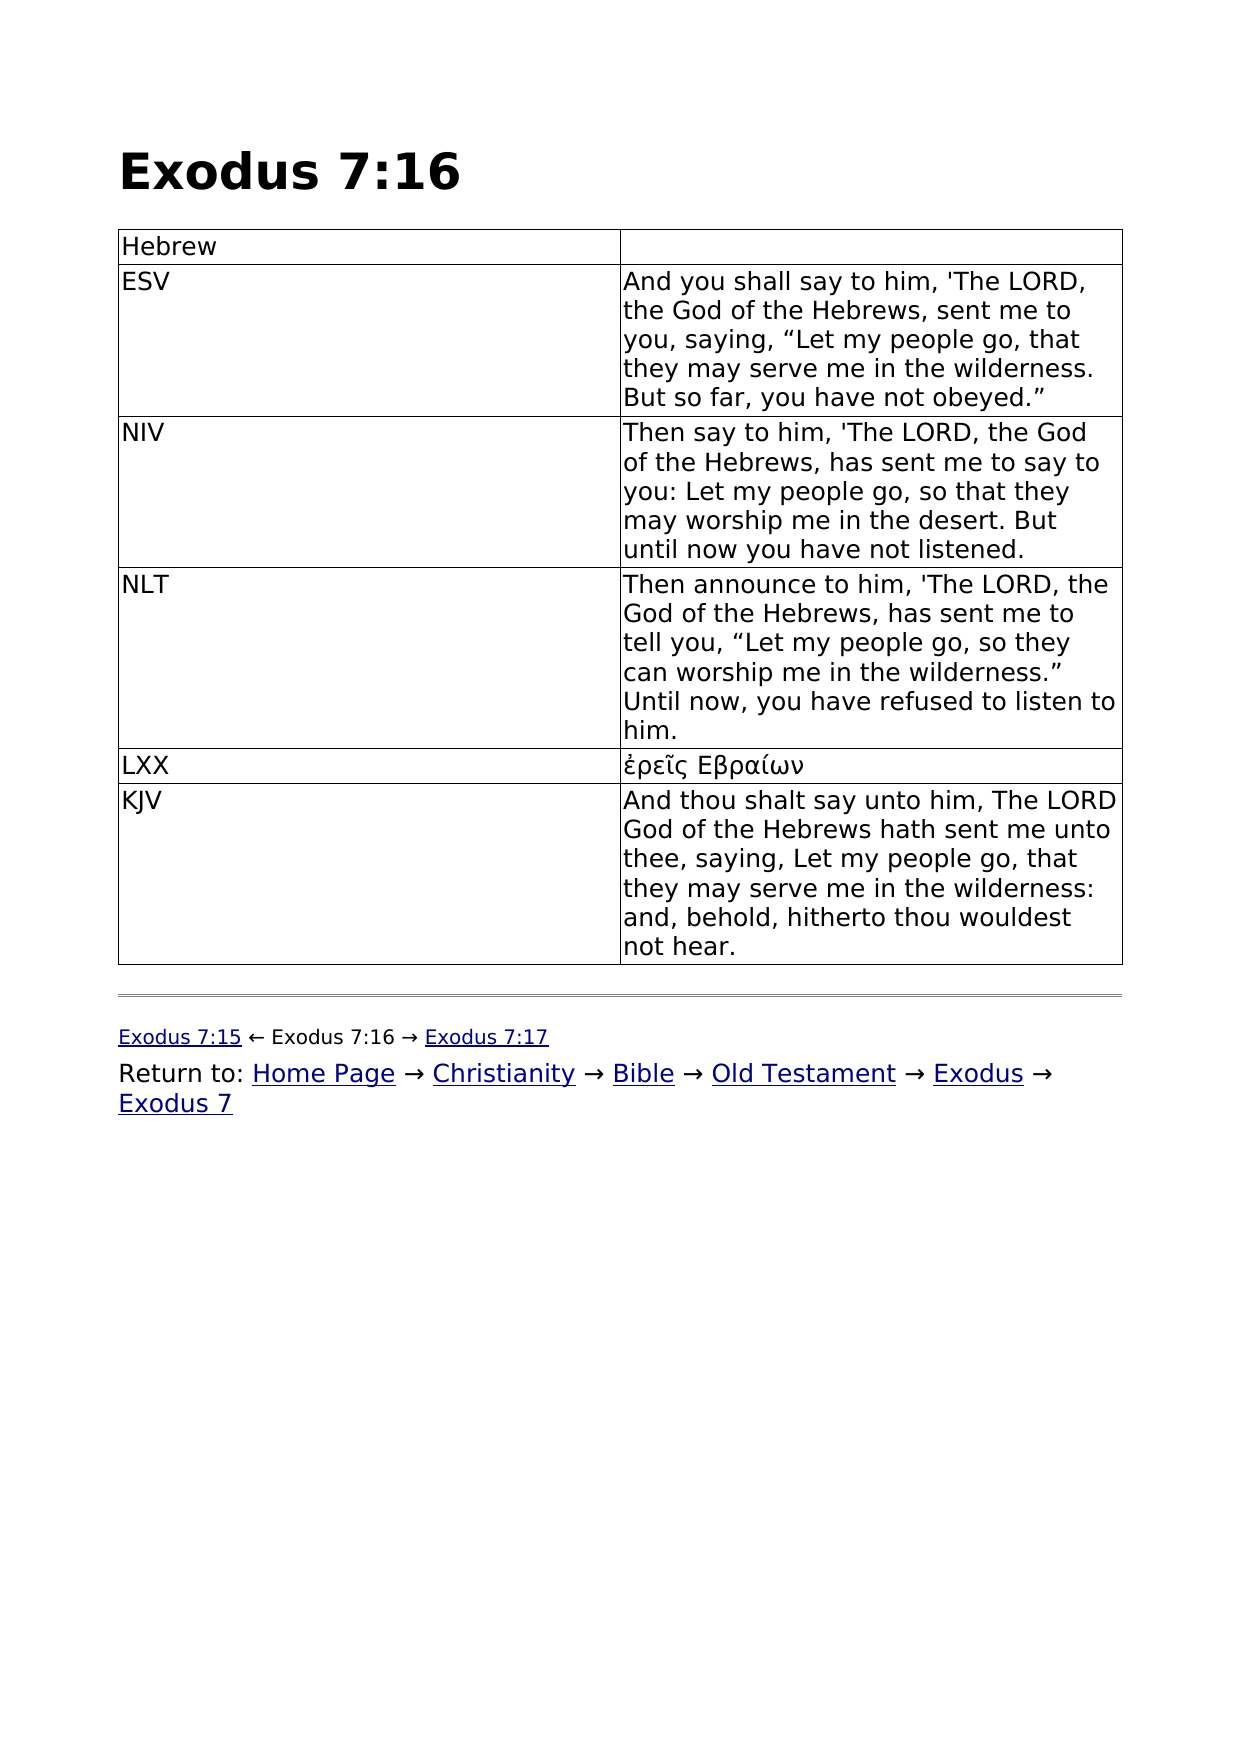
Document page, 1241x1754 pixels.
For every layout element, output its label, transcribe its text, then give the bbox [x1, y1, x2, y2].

text Return to: Home Page → Christianity → Bible → Old Testament → Exodus → Exodus 7 [118, 1059, 1122, 1118]
table_cell KJV [119, 784, 620, 964]
table_header Hebrew [119, 230, 620, 264]
table_cell LXX [119, 749, 620, 783]
table_cell And you shall say to him, 'The LORD, the God of the Hebrews, sent me to you, saying, “Let my people go, that they may serve me in the wilderness. But so far, you have not obeyed.” [621, 265, 1122, 416]
table_cell Then announce to him, 'The LORD, the God of the Hebrews, has sent me to tell you, “Let my people go, so they can worship me in the wilderness.” Until now, you have refused to listen to him. [621, 568, 1122, 748]
table_cell NLT [119, 568, 620, 748]
table_cell ESV [119, 265, 620, 416]
table_cell And thou shalt say unto him, The LORD God of the Hebrews hath sent me unto thee, saying, Let my people go, that they may serve me in the wilderness: and, behold, hitherto thou wouldest not hear. [621, 784, 1122, 964]
table_header [621, 230, 1122, 264]
text Exodus 7:15 ← Exodus 7:16 → Exodus 7:17 [118, 1026, 1122, 1059]
table_cell ἐρεῖς Εβραίων [621, 749, 1122, 783]
subtitle Exodus 7:16 [118, 143, 1122, 201]
table_cell Then say to him, 'The LORD, the God of the Hebrews, has sent me to say to you: Let my people go, so that they may worship me in the desert. But until now you have not listened. [621, 417, 1122, 567]
table_cell NIV [119, 417, 620, 567]
